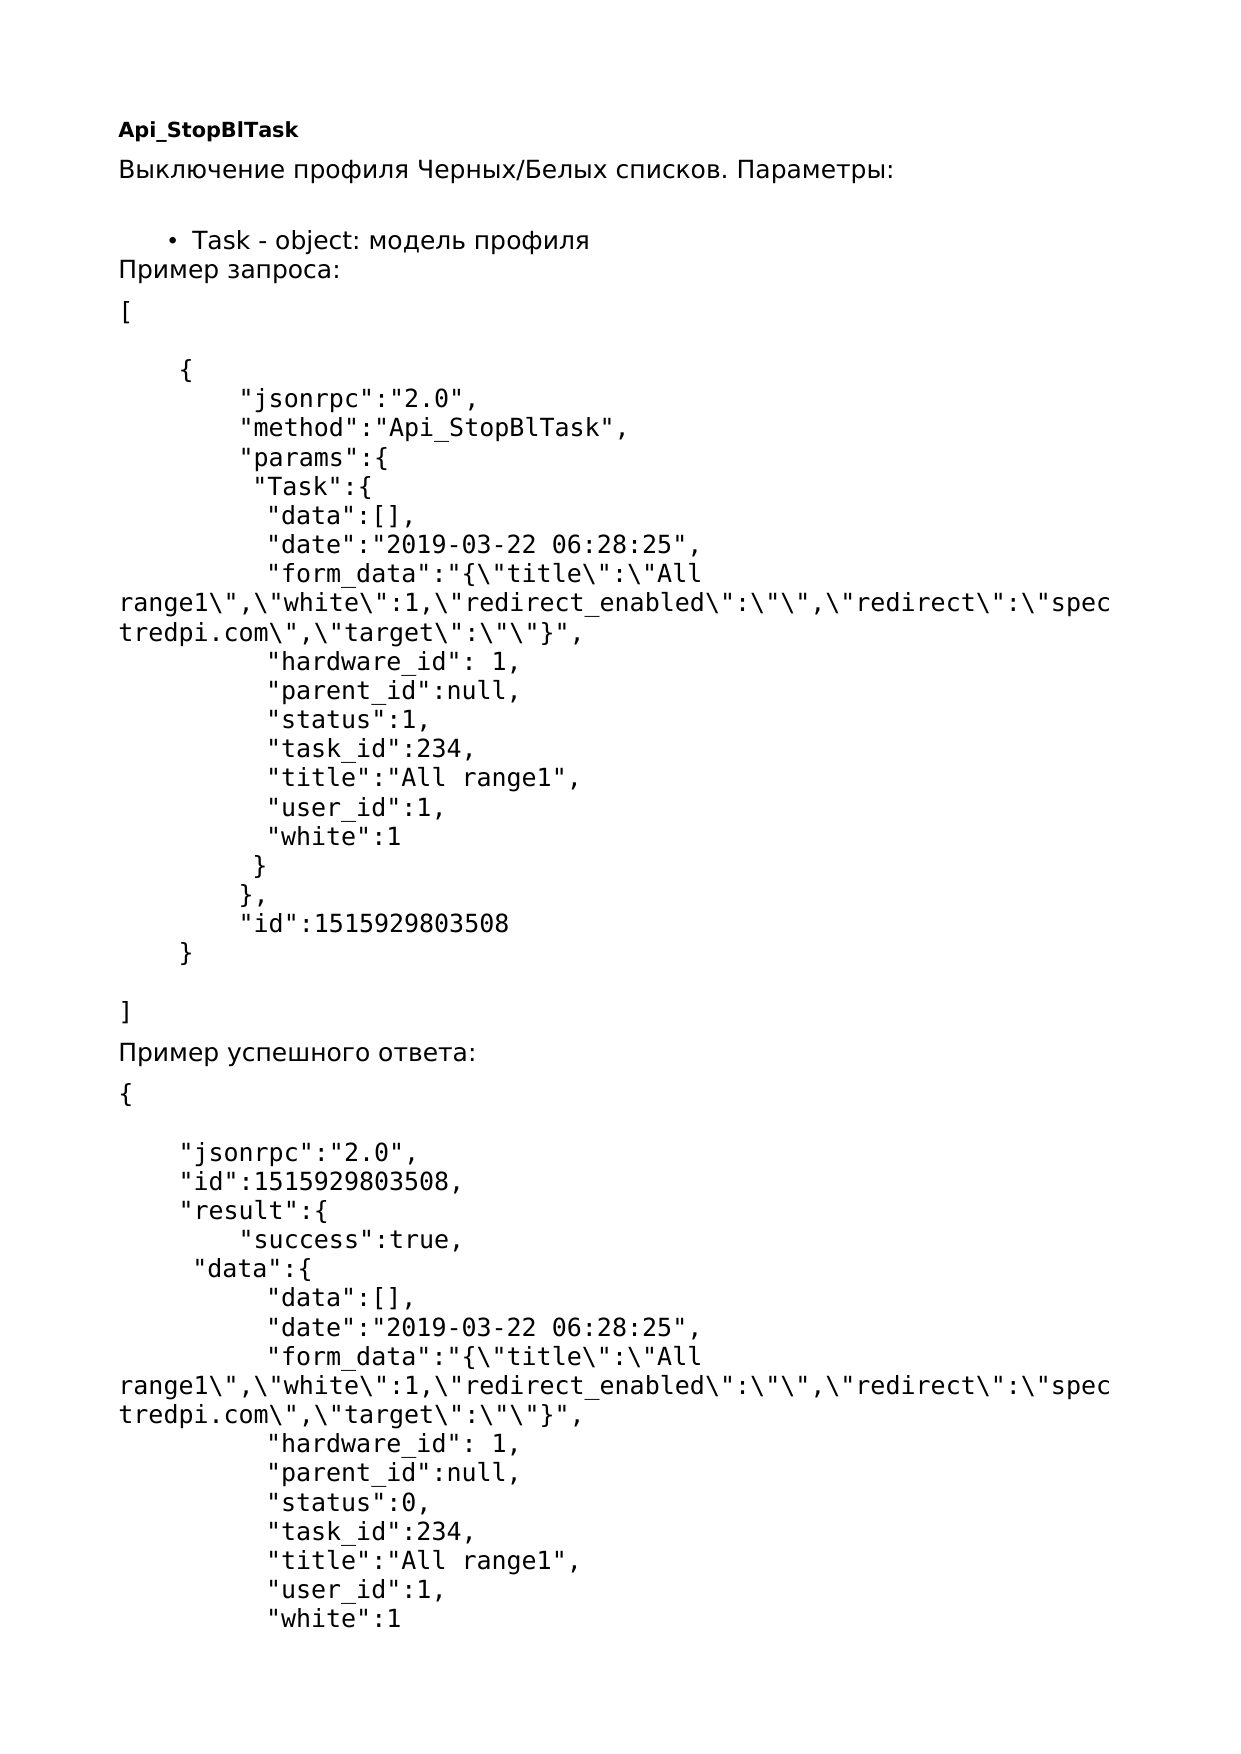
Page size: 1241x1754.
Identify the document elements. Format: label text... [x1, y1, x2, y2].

text { "jsonrpc":"2.0", "id":1515929803508, "result":{ "success":true, "data":{ "data":[], "date":"2019-03-22 06:28:25", "form_data":"{\"title\":\"All range1\",\"white\":1,\"redirect_enabled\":\"\",\"redirect\":\"spectredpi.com\",\"target\":\"\"}", "hardware_id": 1, "parent_id":null, "status":0, "task_id":234, "title":"All range1", "user_id":1, "white":1 [118, 1079, 1122, 1634]
subtitle Api_StopBlTask [118, 118, 1122, 142]
list Task - object: модель профиля [177, 226, 1122, 255]
text Пример запроса: [118, 255, 1122, 284]
text Пример успешного ответа: [118, 1038, 1122, 1067]
text [ { "jsonrpc":"2.0", "method":"Api_StopBlTask", "params":{ "Task":{ "data":[], "date":"2019-03-22 06:28:25", "form_data":"{\"title\":\"All range1\",\"white\":1,\"redirect_enabled\":\"\",\"redirect\":\"spectredpi.com\",\"target\":\"\"}", "hardware_id": 1, "parent_id":null, "status":1, "task_id":234, "title":"All range1", "user_id":1, "white":1 } }, "id":1515929803508 } ] [118, 297, 1122, 1026]
text Выключение профиля Черных/Белых списков. Параметры: [118, 155, 1122, 184]
